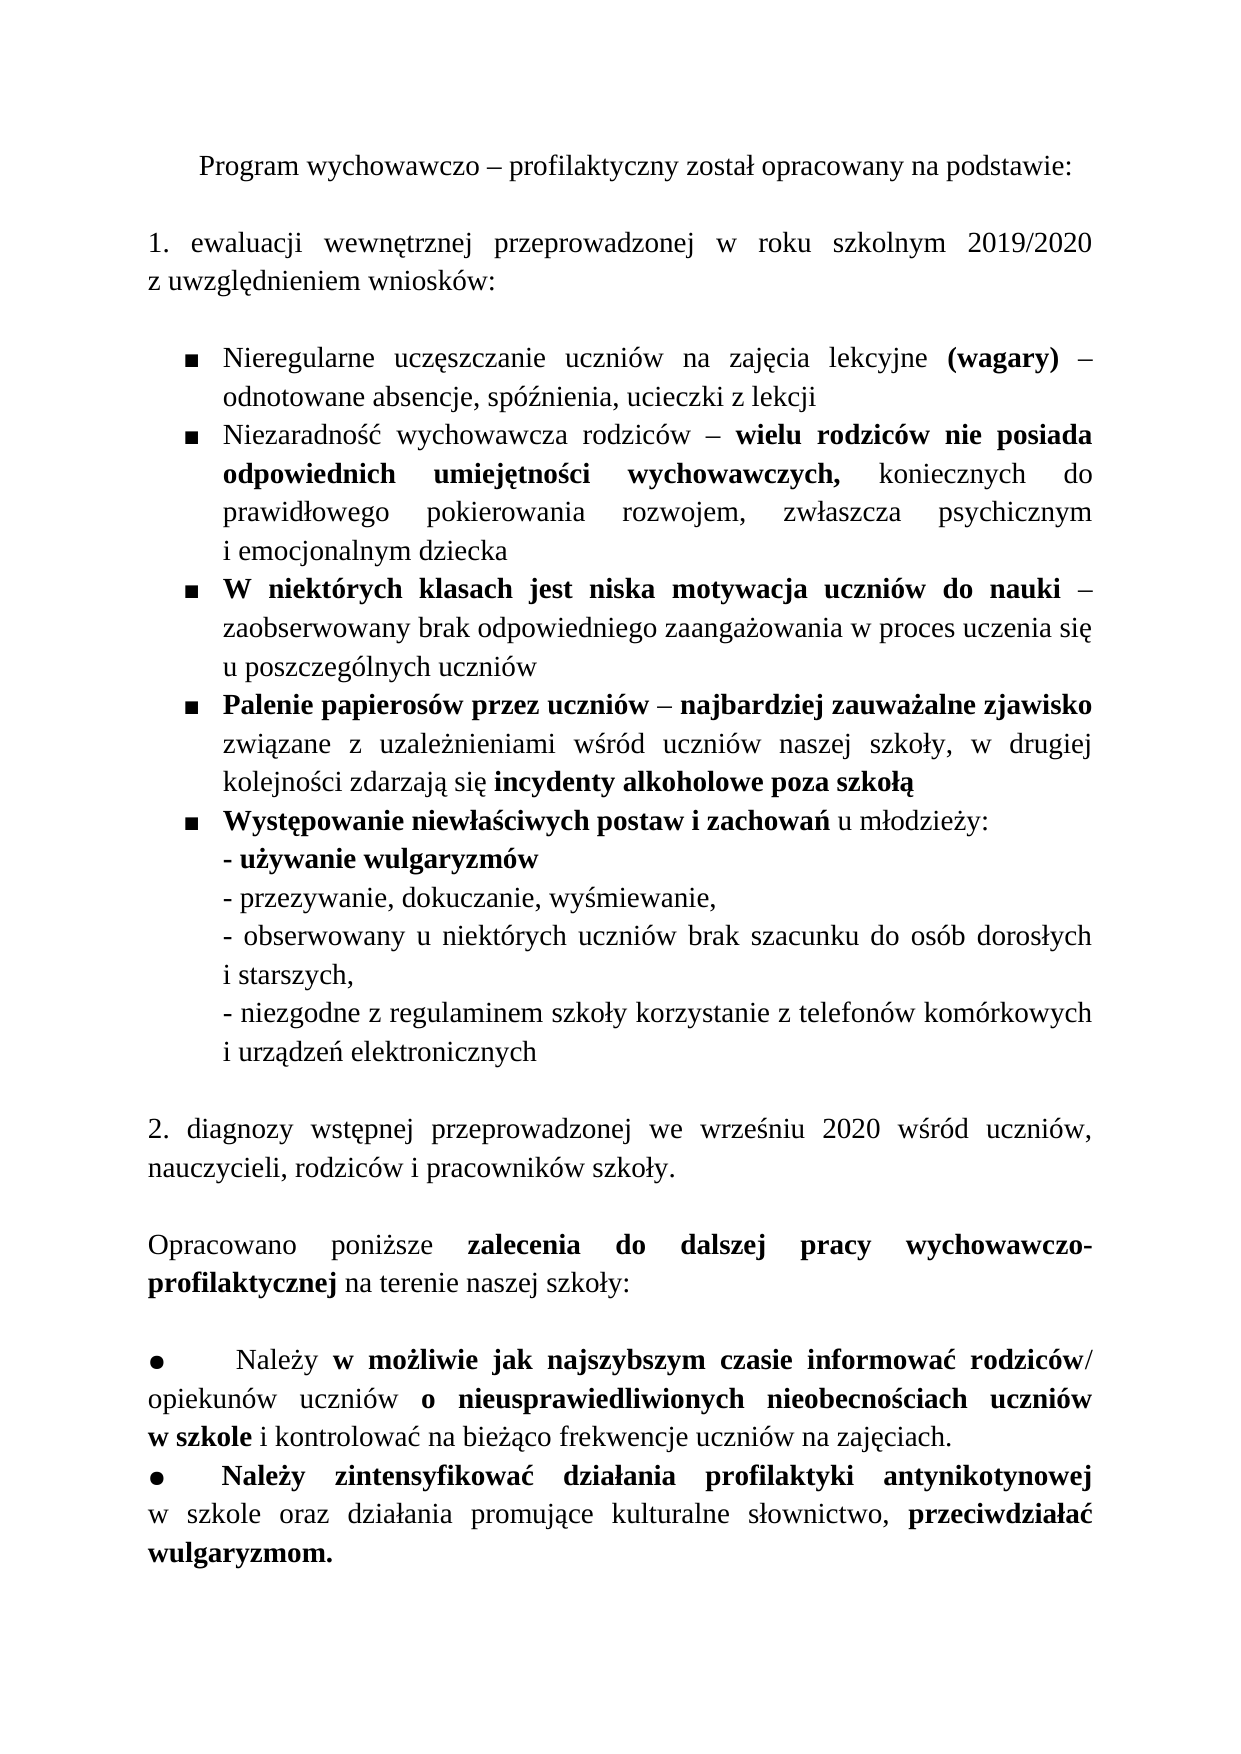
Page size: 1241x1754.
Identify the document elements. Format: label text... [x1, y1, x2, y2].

list - obserwowany u niektórych uczniów brak szacunku do osób dorosłych i starszych, [185, 918, 1093, 991]
list - używanie wulgaryzmów [185, 841, 1093, 875]
list Opracowano poniższe zalecenia do dalszej pracy wychowawczo- profilaktycznej na terenie naszej szkoły: [148, 1227, 1093, 1299]
list Należy w możliwie jak najszybszym czasie informować rodziców/ opiekunów uczniów o nieusprawiedliwionych nieobecnościach uczniów w szkole i kontrolować na bieżąco frekwencje uczniów na zajęciach. [148, 1342, 1093, 1453]
list Program wychowawczo – profilaktyczny został opracowany na podstawie: [148, 148, 1093, 181]
list Występowanie niewłaściwych postaw i zachowań u młodzieży: [185, 803, 1093, 836]
list Należy zintensyfikować działania profilaktyki antynikotynowej w szkole oraz działania promujące kulturalne słownictwo, przeciwdziałać wulgaryzmom. [148, 1458, 1093, 1569]
list - niezgodne z regulaminem szkoły korzystanie z telefonów komórkowych i urządzeń elektronicznych [185, 996, 1093, 1068]
list 1. ewaluacji wewnętrznej przeprowadzonej w roku szkolnym 2019/2020 z uwzględnieniem wniosków: [148, 225, 1093, 297]
list W niektórych klasach jest niska motywacja uczniów do nauki – zaobserwowany brak odpowiedniego zaangażowania w proces uczenia się u poszczególnych uczniów [185, 572, 1093, 682]
list Niezaradność wychowawcza rodziców – wielu rodziców nie posiada odpowiednich umiejętności wychowawczych, koniecznych do prawidłowego pokierowania rozwojem, zwłaszcza psychicznym i emocjonalnym dziecka [185, 417, 1093, 567]
list 2. diagnozy wstępnej przeprowadzonej we wrześniu 2020 wśród uczniów, nauczycieli, rodziców i pracowników szkoły. [148, 1111, 1093, 1183]
list - przezywanie, dokuczanie, wyśmiewanie, [185, 880, 1093, 913]
list Palenie papierosów przez uczniów – najbardziej zauważalne zjawisko związane z uzależnieniami wśród uczniów naszej szkoły, w drugiej kolejności zdarzają się incydenty alkoholowe poza szkołą [185, 687, 1093, 798]
list Nieregularne uczęszczanie uczniów na zajęcia lekcyjne (wagary) – odnotowane absencje, spóźnienia, ucieczki z lekcji [185, 340, 1093, 412]
